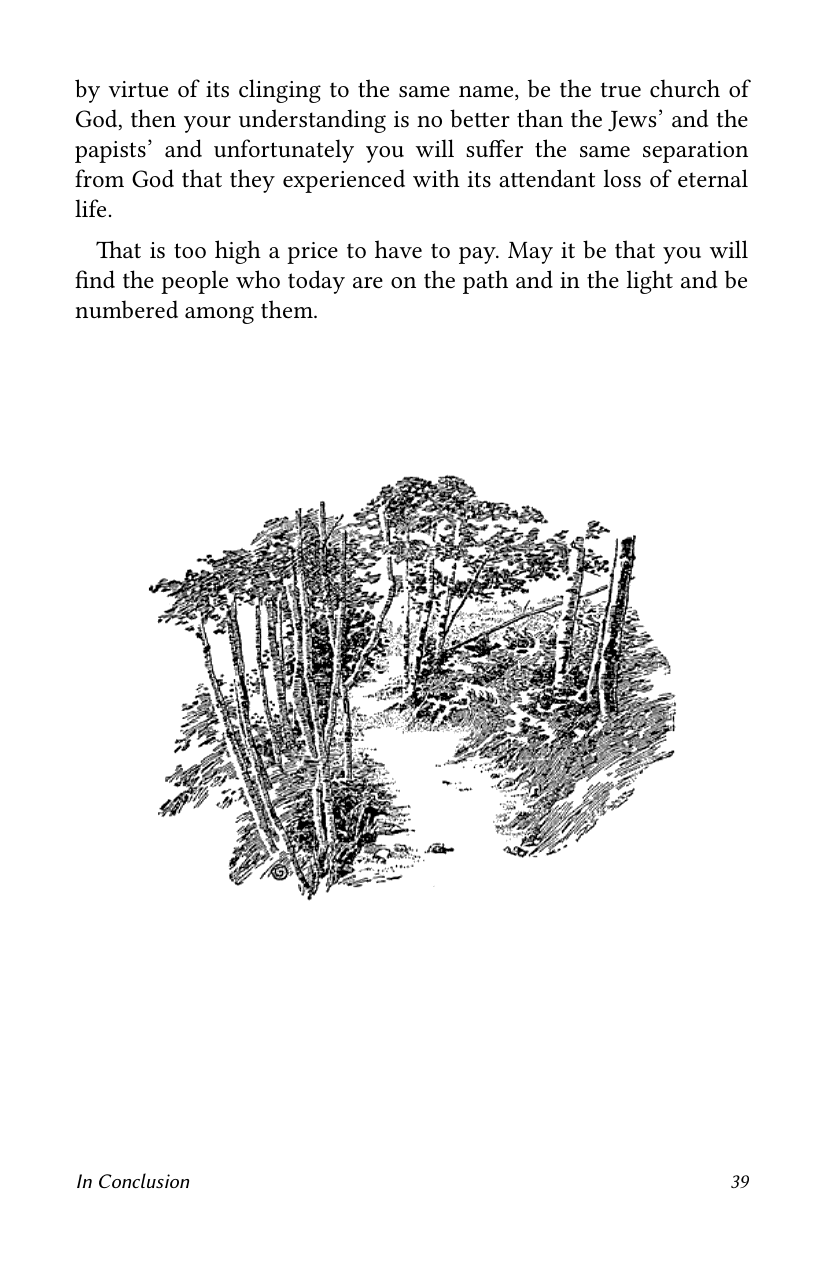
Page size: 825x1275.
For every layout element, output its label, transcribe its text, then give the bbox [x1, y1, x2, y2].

text That is too high a price to have to pay. May it be that you will find the people who today are on the path and in the light and be numbered among them. [75, 237, 750, 325]
text by virtue of its clinging to the same name, be the true church of God, then your understanding is no better than the Jews’ and the papists’ and unfortunately you will suffer the same separation from God that they experienced with its attendant loss of eternal life. [75, 75, 750, 223]
picture [148, 474, 677, 901]
